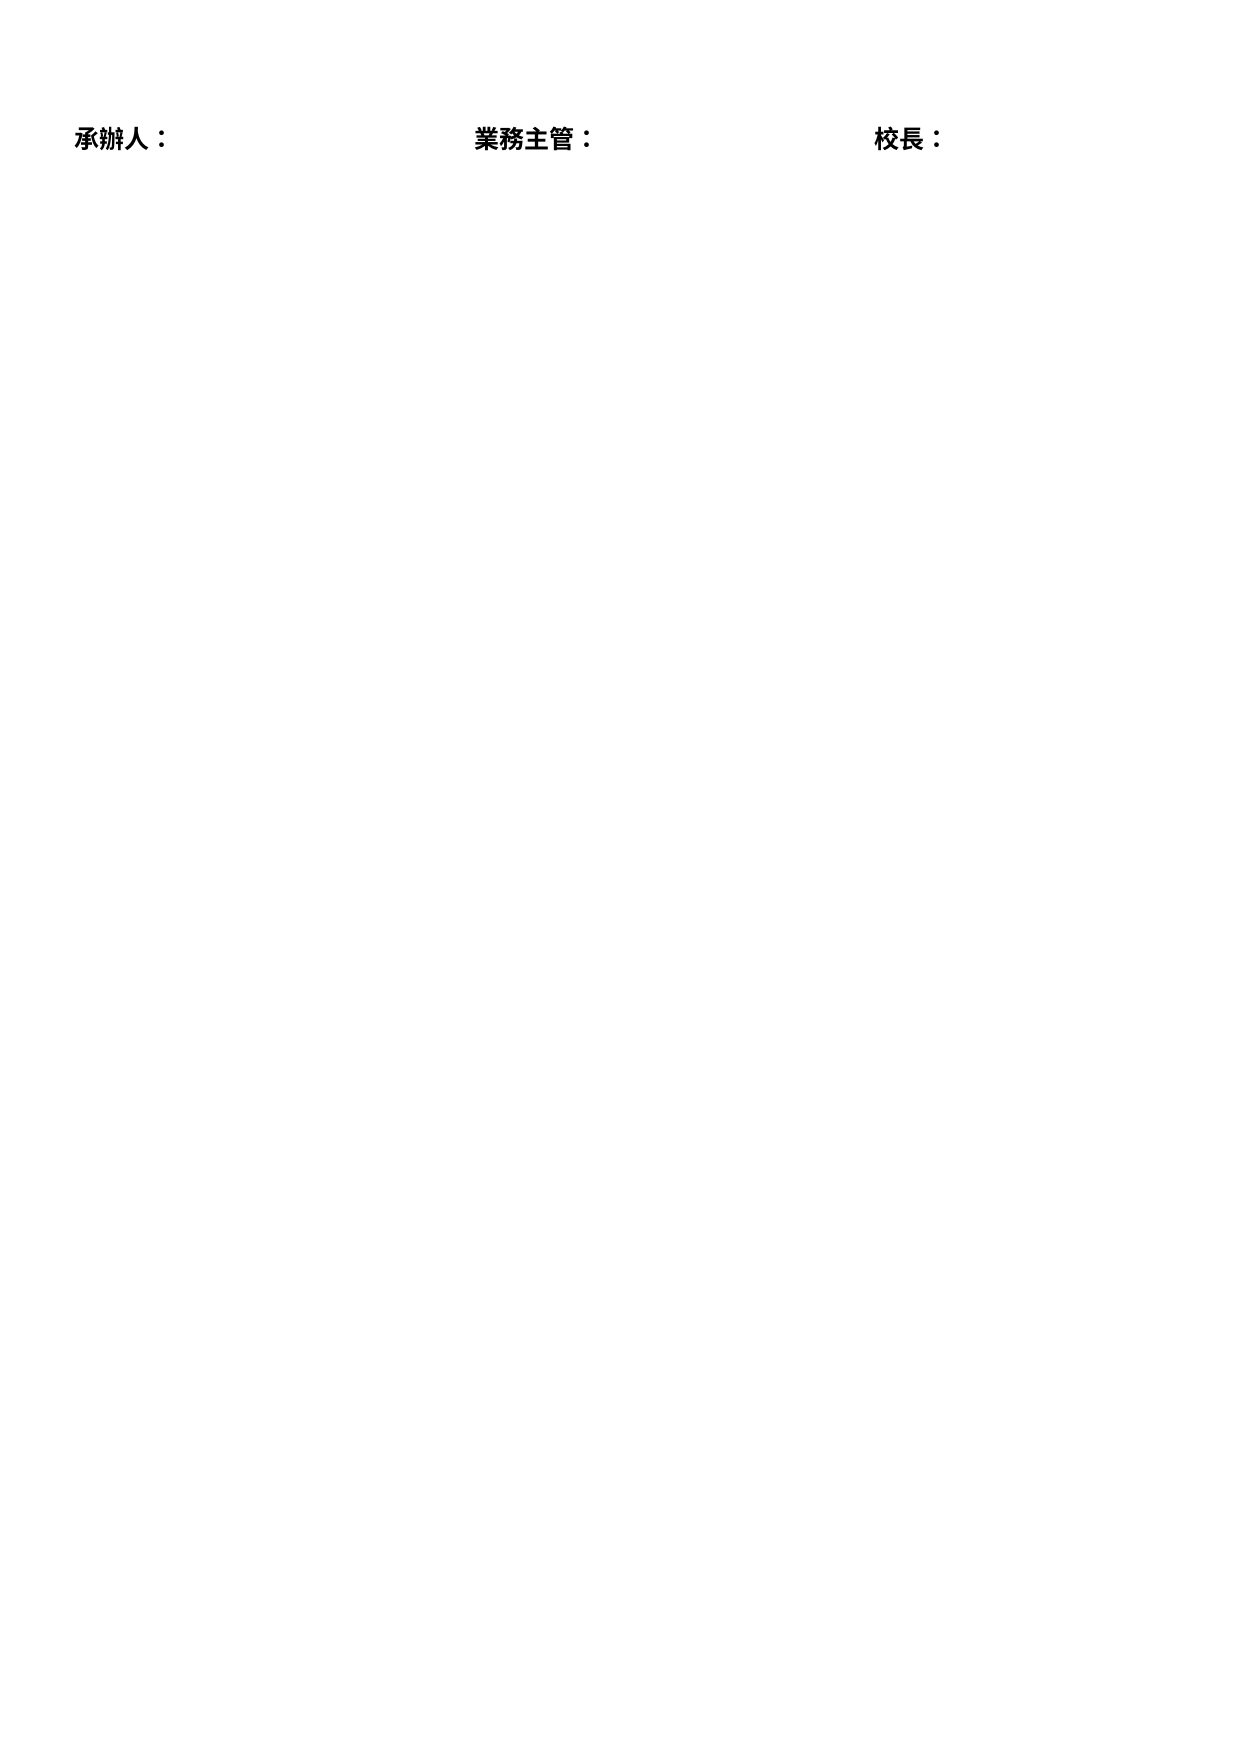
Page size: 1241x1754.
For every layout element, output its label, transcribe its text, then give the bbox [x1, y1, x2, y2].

text 承辦人： 業務主管： 校長： [74, 96, 1122, 158]
